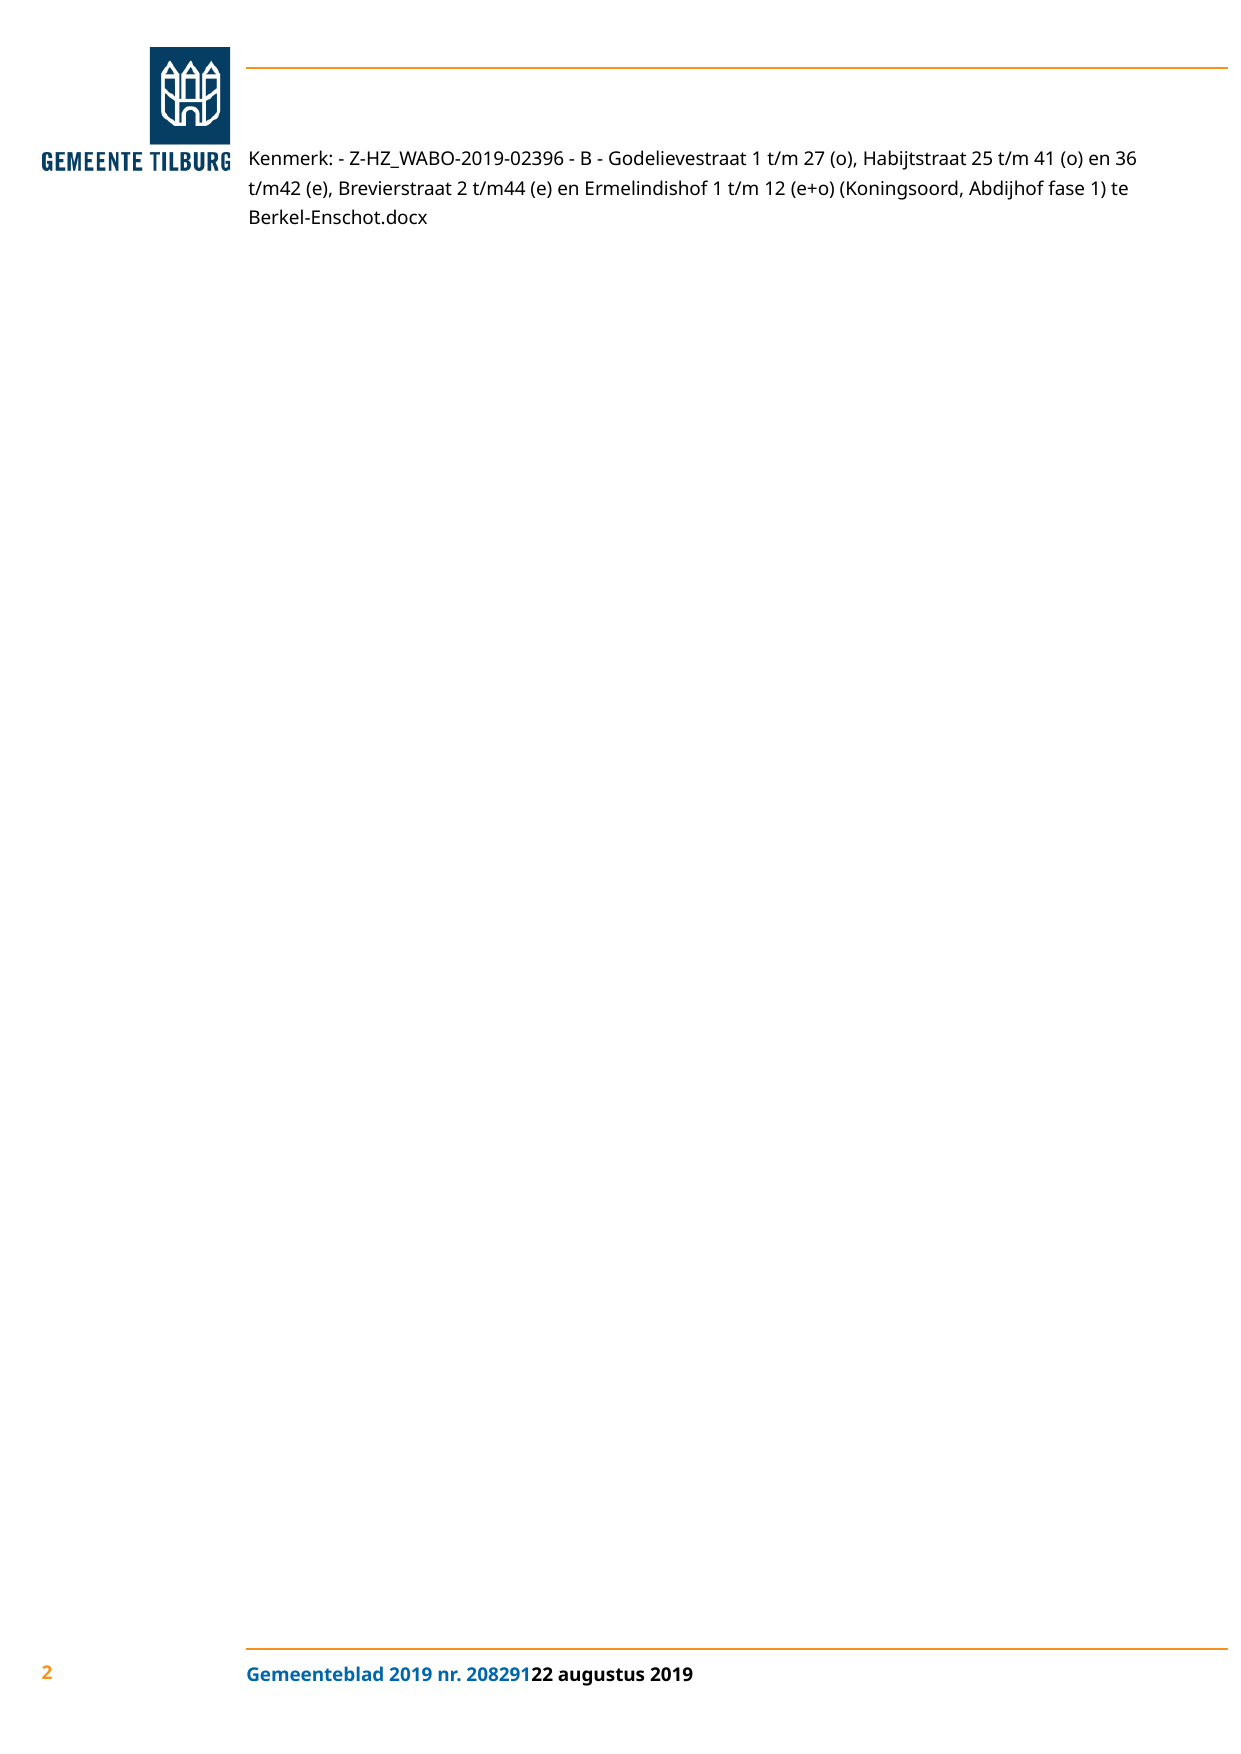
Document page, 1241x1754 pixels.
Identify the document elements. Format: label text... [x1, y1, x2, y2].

text Kenmerk: - Z-HZ_WABO-2019-02396 - B - Godelievestraat 1 t/m 27 (o), Habijtstraat 25 t/m 41 (o) en 36 t/m42 (e), Brevierstraat 2 t/m44 (e) en Ermelindishof 1 t/m 12 (e+o) (Koningsoord, Abdijhof fase 1) te Berkel-Enschot.docx [248, 145, 1152, 230]
picture [41, 47, 231, 172]
